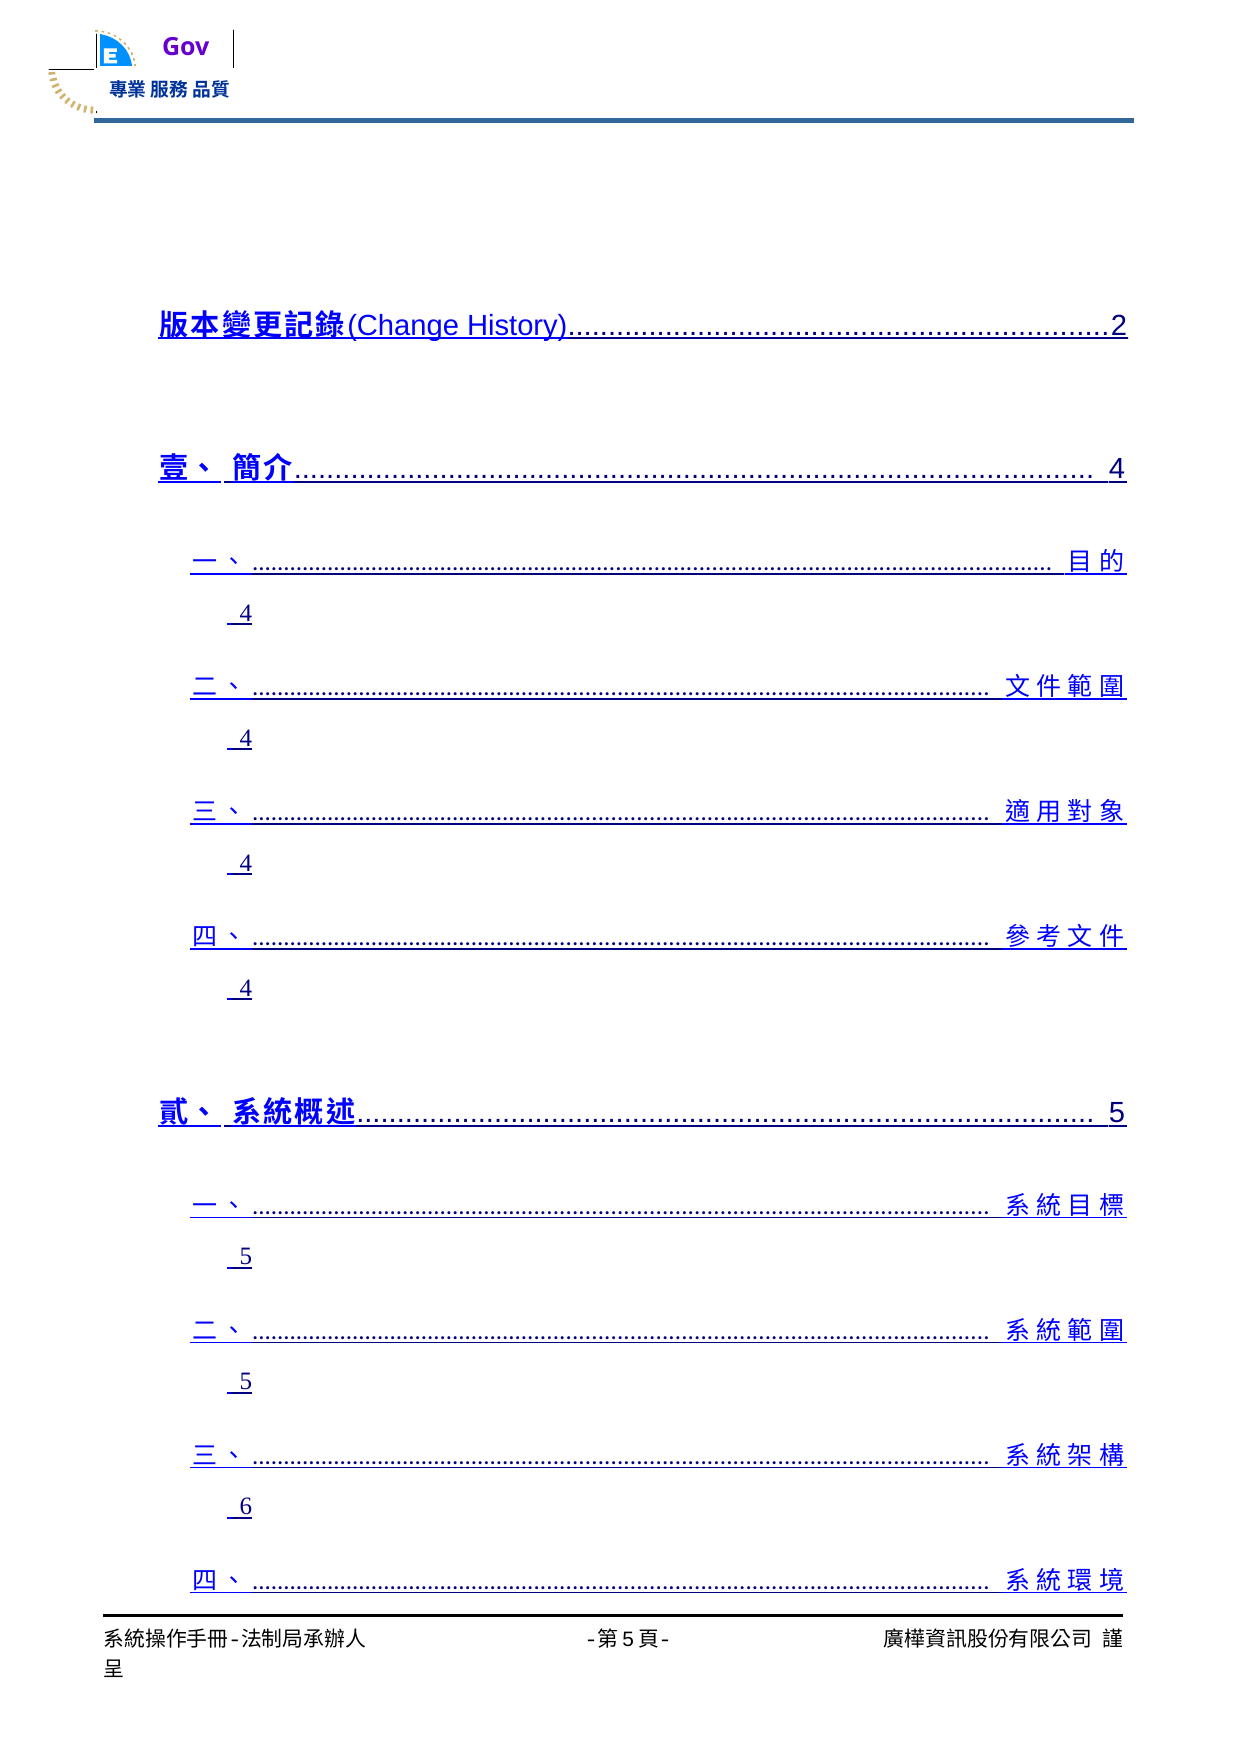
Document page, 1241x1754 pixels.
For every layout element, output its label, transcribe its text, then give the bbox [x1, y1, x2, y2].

text 四、 系統環境 6 [196, 1572, 213, 1586]
text 二、 系統範圍 5 [180, 1277, 1127, 1402]
text 三、 系統架構 6 [180, 1402, 1127, 1527]
text 版本變更記錄(Change History) 2 [151, 239, 1127, 364]
text 四、 系統環境 6 [180, 1527, 1127, 1589]
text 一、 目的 4 [180, 508, 1127, 633]
text 一、 系統目標 5 [180, 1152, 1127, 1277]
text 貳、 系統概述 5 [151, 1027, 1127, 1152]
text 二、 文件範圍 4 [180, 633, 1127, 758]
text 三、 適用對象 4 [180, 758, 1127, 883]
text 四、 參考文件 4 [180, 883, 1127, 1008]
text 壹、 簡介 4 [151, 383, 1127, 508]
